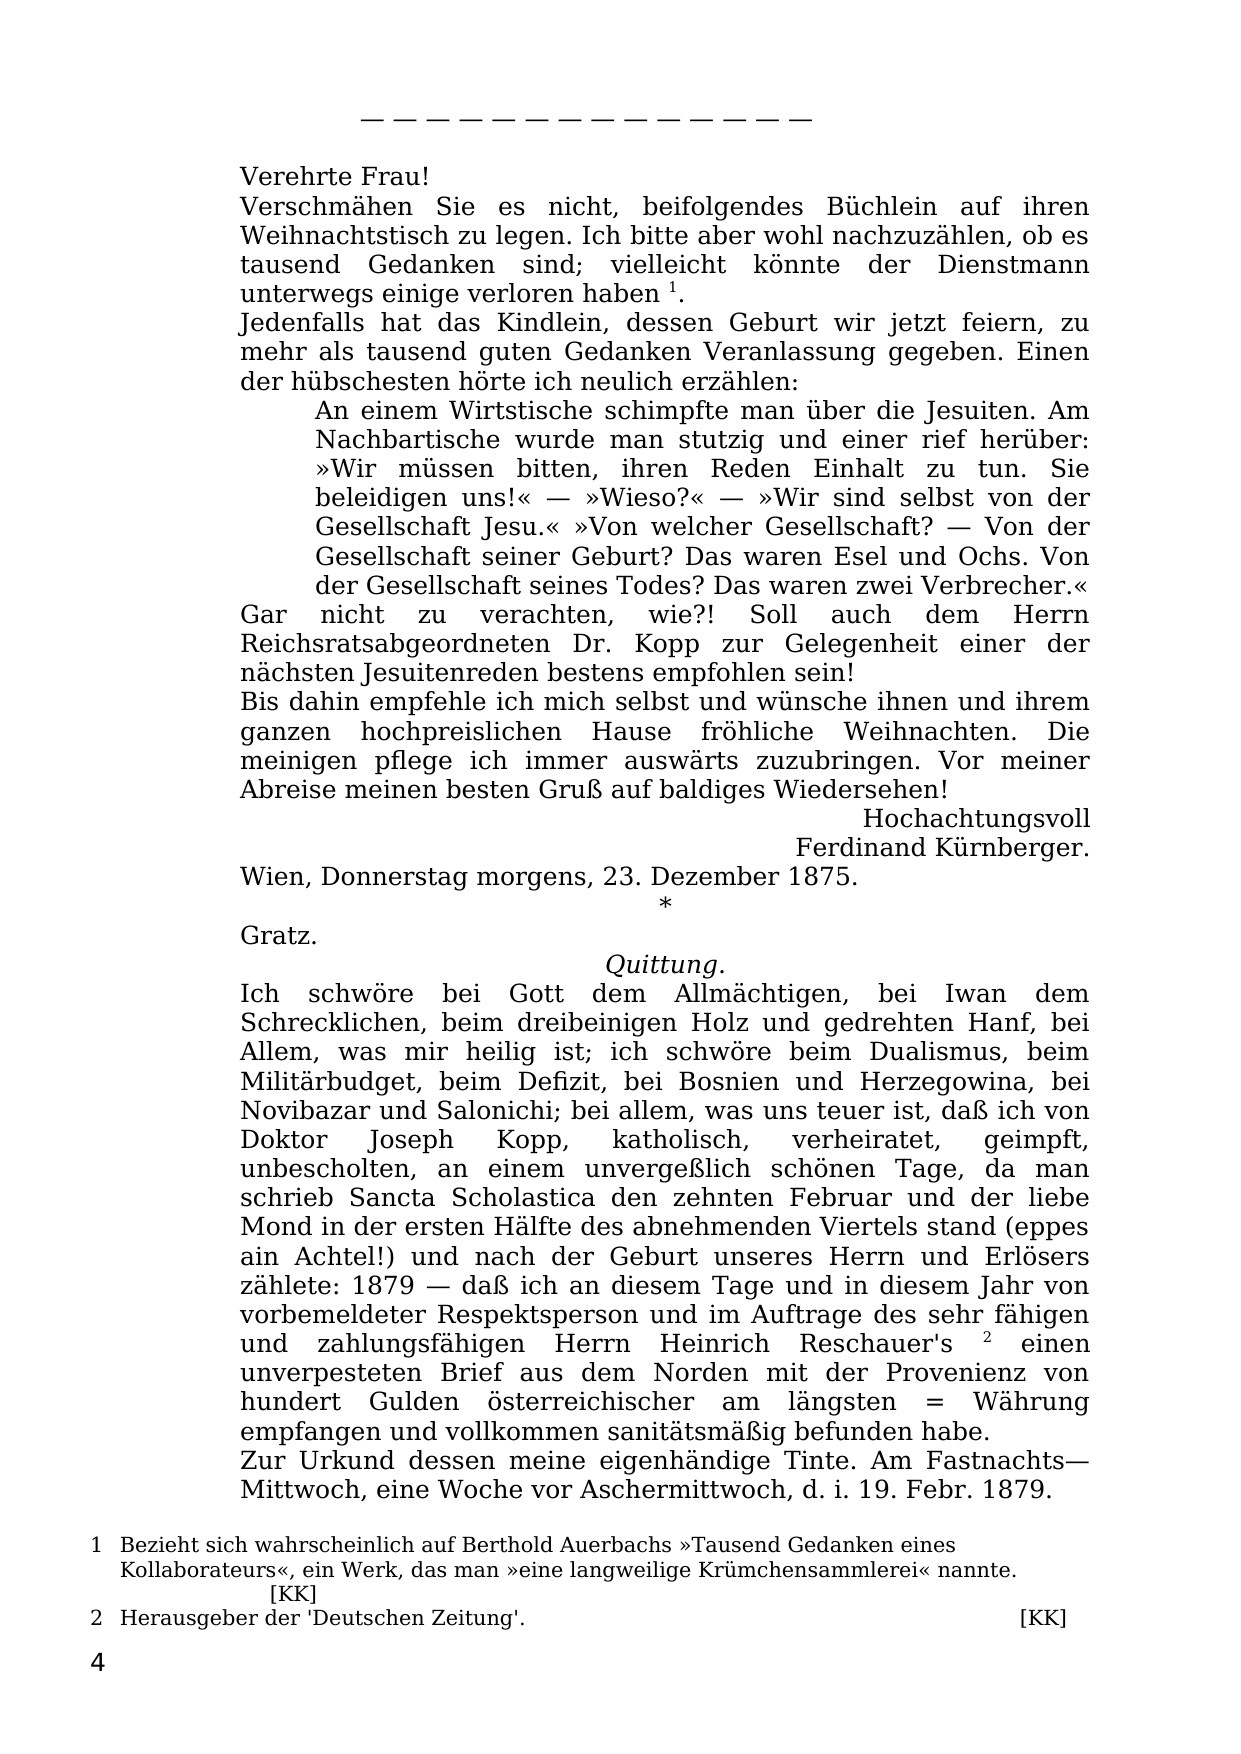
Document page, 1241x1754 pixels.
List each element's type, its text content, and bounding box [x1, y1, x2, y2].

text Gratz. [240, 921, 1091, 950]
text Herausgeber der 'Deutschen Zeitung'. [KK] [90, 1606, 1091, 1631]
text Quittung. [240, 950, 1091, 979]
text Jedenfalls hat das Kindlein, dessen Geburt wir jetzt feiern, zu mehr als tausend guten Gedanken Veranlassung gegeben. Einen der hübschesten hörte ich neulich erzählen: [240, 308, 1091, 396]
text An einem Wirtstische schimpfte man über die Jesuiten. Am Nachbartische wurde man stutzig und einer rief herüber: »Wir müssen bitten, ihren Reden Einhalt zu tun. Sie beleidigen uns!« — »Wieso?« — »Wir sind selbst von der Gesellschaft Jesu.« »Von welcher Gesellschaft? — Von der Gesellschaft seiner Geburt? Das waren Esel und Ochs. Von der Gesellschaft seines Todes? Das waren zwei Verbrecher.« [315, 396, 1091, 600]
text Ferdinand Kürnberger. [240, 833, 1091, 862]
text Verehrte Frau! [240, 162, 1091, 192]
text Wien, Donnerstag morgens, 23. Dezember 1875. [240, 862, 1091, 892]
text — — — — — — — — — — — — — — [90, 104, 1091, 133]
text Ich schwöre bei Gott dem Allmächtigen, bei Iwan dem Schrecklichen, beim dreibeinigen Holz und gedrehten Hanf, bei Allem, was mir heilig ist; ich schwöre beim Dualismus, beim Militärbudget, beim Defizit, bei Bosnien und Herzegowina, bei Novibazar und Salonichi; bei allem, was uns teuer ist, daß ich von Doktor Joseph Kopp, katholisch, verheiratet, geimpft, unbescholten, an einem unvergeßlich schönen Tage, da man schrieb Sancta Scholastica den zehnten Februar und der liebe Mond in der ersten Hälfte des abnehmenden Viertels stand (eppes ain Achtel!) und nach der Geburt unseres Herrn und Erlösers zählete: 1879 — daß ich an diesem Tage und in diesem Jahr von vorbemeldeter Respektsperson und im Auftrage des sehr fähigen und zahlungsfähigen Herrn Heinrich Reschauer's einen unverpesteten Brief aus dem Norden mit der Provenienz von hundert Gulden österreichischer am längsten = Währung empfangen und vollkommen sanitätsmäßig befunden habe. [240, 979, 1091, 1446]
text Verschmähen Sie es nicht, beifolgendes Büchlein auf ihren Weihnachtstisch zu legen. Ich bitte aber wohl nachzuzählen, ob es tausend Gedanken sind; vielleicht könnte der Dienstmann unterwegs einige verloren haben . [240, 192, 1091, 308]
text Bis dahin empfehle ich mich selbst und wünsche ihnen und ihrem ganzen hochpreislichen Hause fröhliche Weihnachten. Die meinigen pflege ich immer auswärts zuzubringen. Vor meiner Abreise meinen besten Gruß auf baldiges Wiedersehen! [240, 687, 1091, 804]
text Hochachtungsvoll [240, 804, 1091, 833]
text Zur Urkund dessen meine eigenhändige Tinte. Am Fastnachts—Mittwoch, eine Woche vor Aschermittwoch, d. i. 19. Febr. 1879. [240, 1446, 1091, 1504]
text Gar nicht zu verachten, wie?! Soll auch dem Herrn Reichsratsabgeordneten Dr. Kopp zur Gelegenheit einer der nächsten Jesuitenreden bestens empfohlen sein! [240, 600, 1091, 687]
text * [240, 892, 1091, 921]
text Bezieht sich wahrscheinlich auf Berthold Auerbachs »Tausend Gedanken eines Kollaborateurs«, ein Werk, das man »eine langweilige Krümchensammlerei« nannte. [KK] [90, 1533, 1091, 1606]
